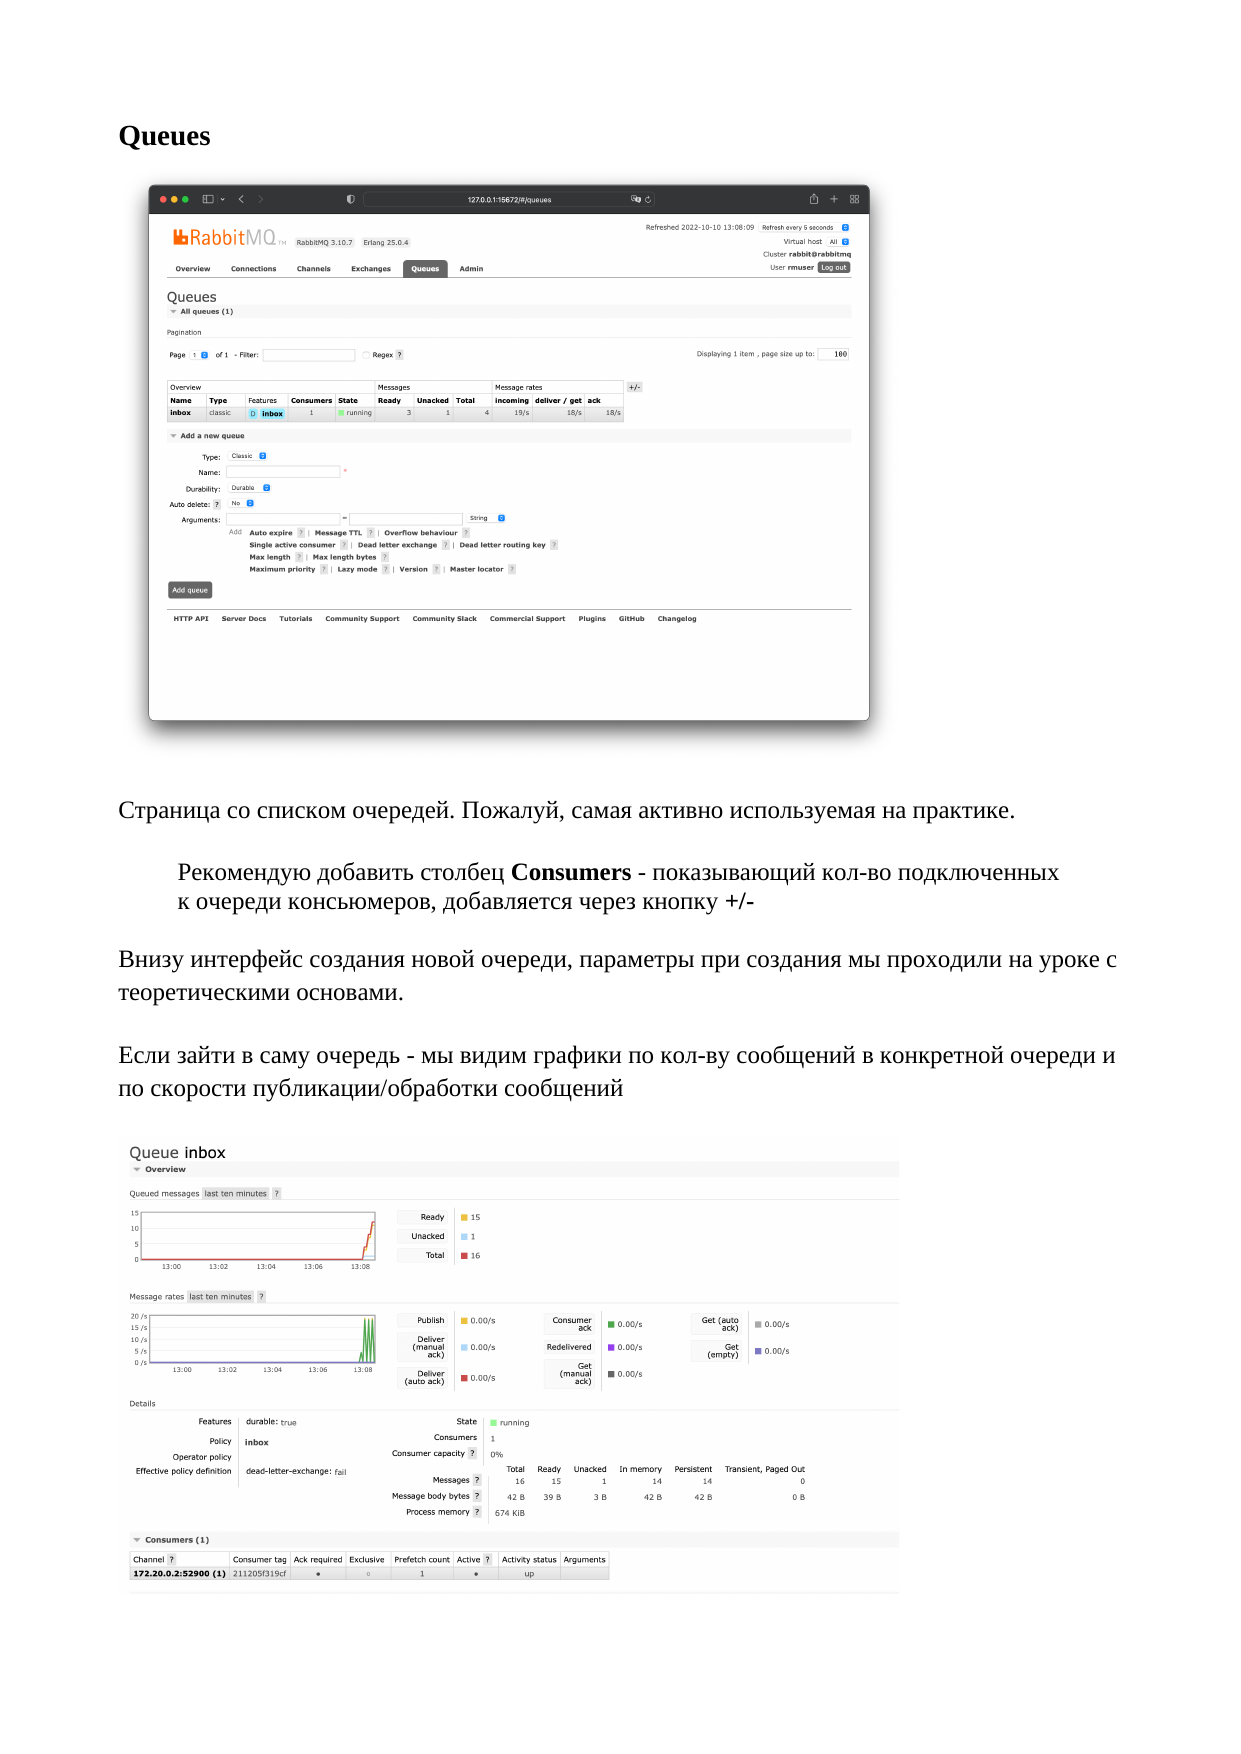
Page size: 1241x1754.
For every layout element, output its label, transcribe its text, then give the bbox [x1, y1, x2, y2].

text Страница со списком очередей. Пожалуй, самая активно используемая на практике. [118, 795, 1122, 823]
picture [118, 1135, 900, 1594]
subtitle Queues [118, 118, 1122, 152]
text Если зайти в саму очередь - мы видим графики по кол-ву сообщений в конкретной очереди и по скорости публикации/обработки сообщений [118, 1040, 1122, 1102]
text Внизу интерфейс создания новой очереди, параметры при создания мы проходили на уроке с теоретическими основами. [118, 944, 1122, 1006]
text Рекомендую добавить столбец Consumers - показывающий кол-во подключенных к очереди консьюмеров, добавляется через кнопку +/- [177, 857, 1063, 915]
picture [118, 164, 900, 761]
